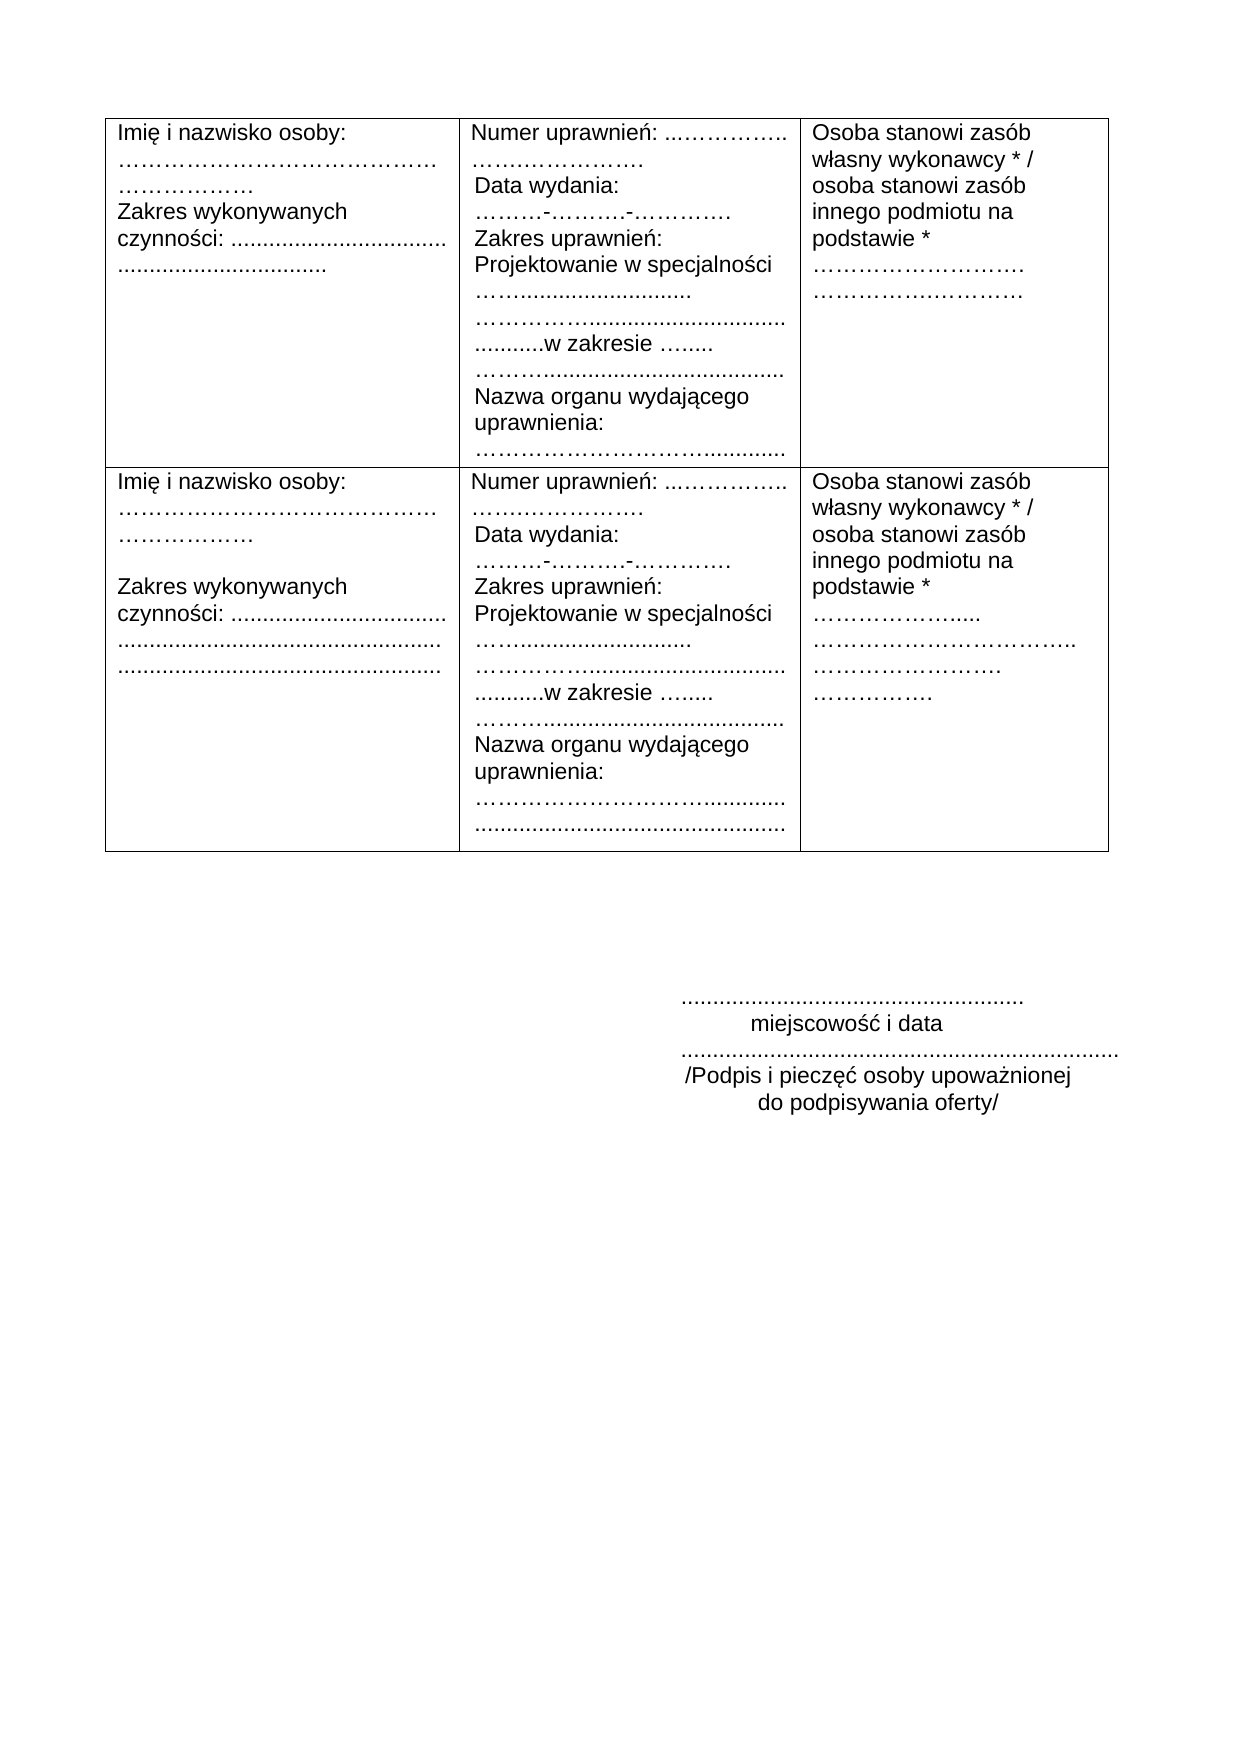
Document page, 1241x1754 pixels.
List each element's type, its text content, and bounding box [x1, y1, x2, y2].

table_cell Imię i nazwisko osoby: …………………………………………………… Zakres wykonywanych czynności: ........................................................................................................................................ [106, 468, 459, 851]
text /Podpis i pieczęć osoby upoważnionej do podpisywania oferty/ [634, 1062, 1122, 1115]
table_cell Osoba stanowi zasób własny wykonawcy * / osoba stanowi zasób innego podmiotu na podstawie * ……………….....……………………………..…………………….……………. [801, 468, 1108, 851]
table_cell Numer uprawnień: ...…………..…….……………. Data wydania: ………-……….-…………. Zakres uprawnień: Projektowanie w specjalności ……...........................……………..........................................w zakresie ….....………...................................... Nazwa organu wydającego uprawnienia: ………………………….............................................................. [460, 119, 800, 467]
table_cell Numer uprawnień: ...…………..…….……………. Data wydania: ………-……….-…………. Zakres uprawnień: Projektowanie w specjalności ……...........................……………..........................................w zakresie ….....………...................................... Nazwa organu wydającego uprawnienia: ………………………….............................................................. [460, 468, 800, 851]
text miejscowość i data ..................................................................... [680, 1010, 1122, 1062]
table_cell Osoba stanowi zasób własny wykonawcy * / osoba stanowi zasób innego podmiotu na podstawie * ……………………….…………….………… [801, 119, 1108, 467]
text ...................................................... [681, 983, 1122, 1010]
table_cell Imię i nazwisko osoby: …………………………………………………… Zakres wykonywanych czynności: ................................................................... [106, 119, 459, 467]
